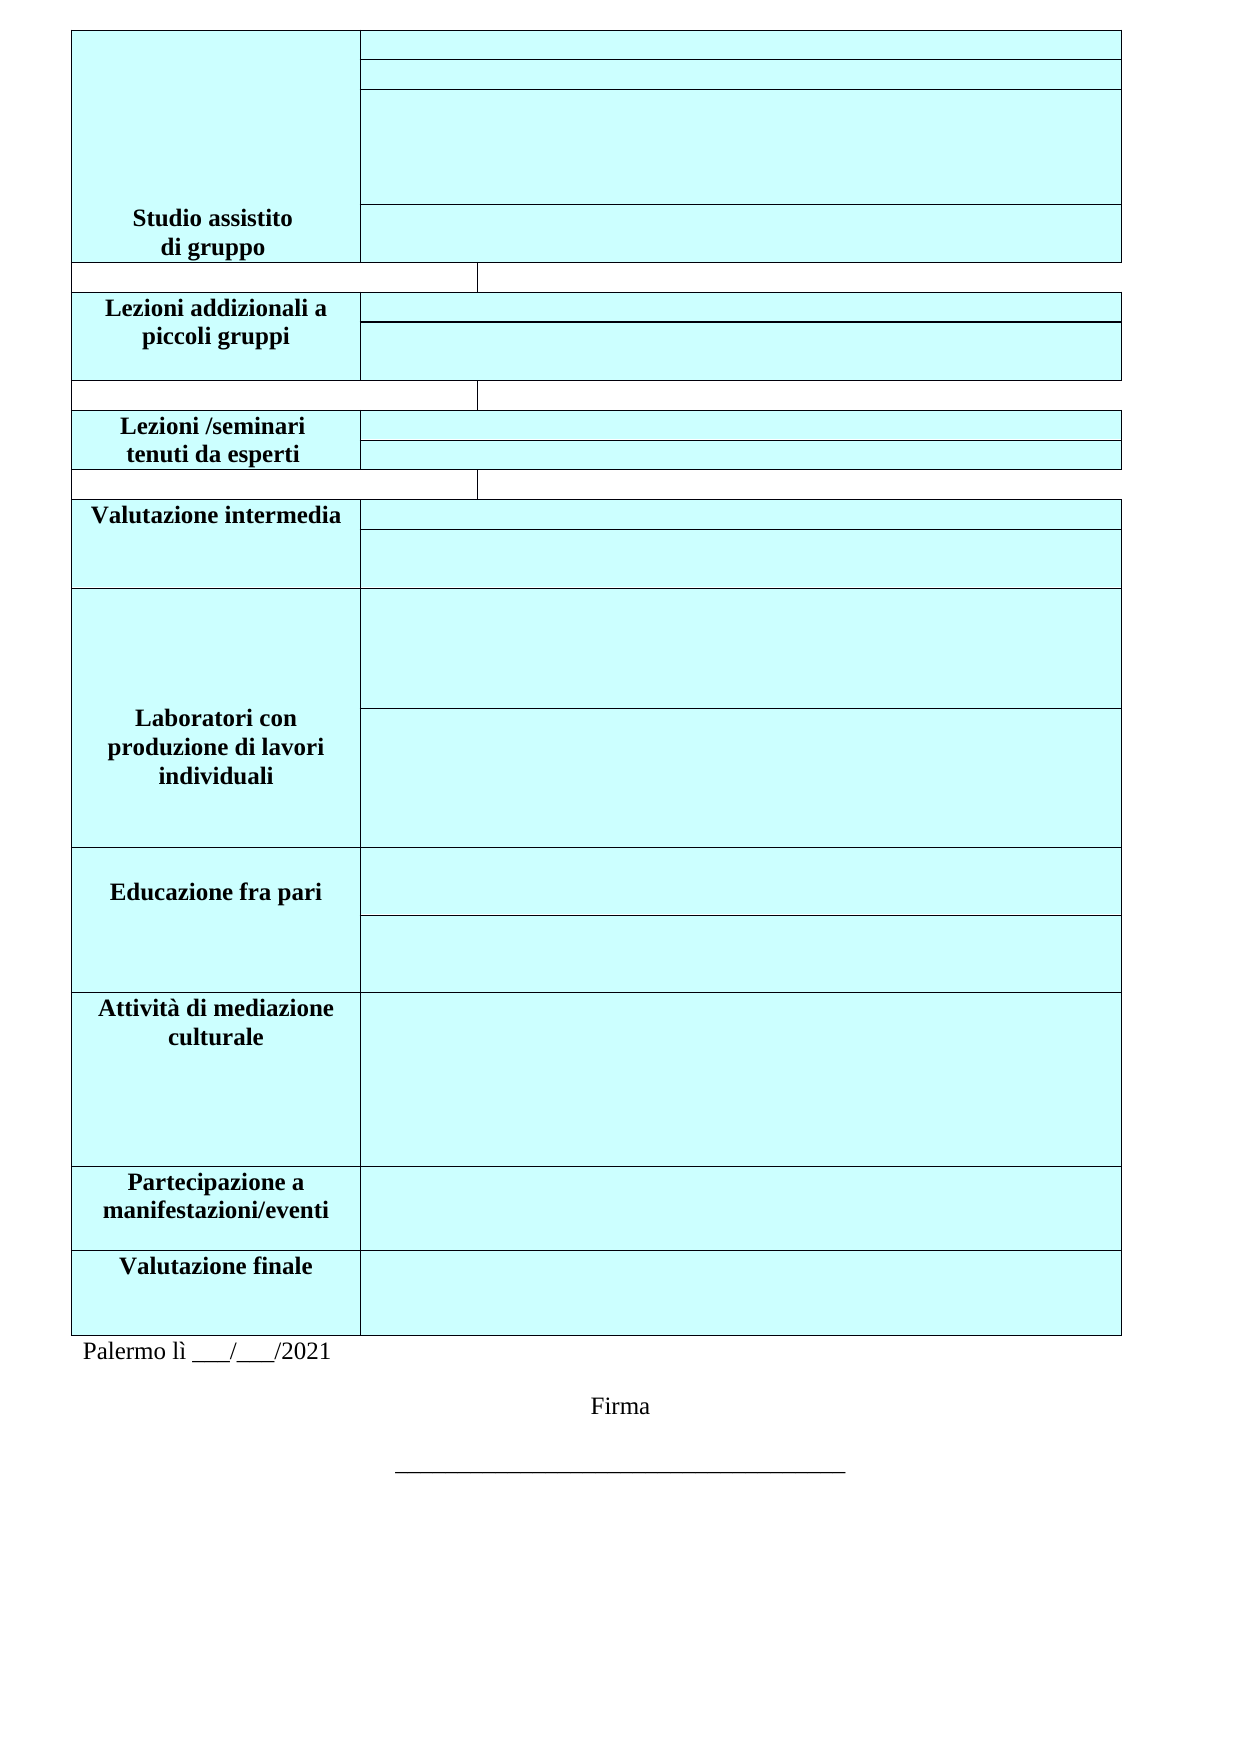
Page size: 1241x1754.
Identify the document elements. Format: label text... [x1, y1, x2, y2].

text ____________________________________ [83, 1447, 1157, 1476]
table_cell [361, 411, 1121, 439]
table_cell [361, 500, 1121, 529]
table_cell Lezioni addizionali a piccoli gruppi [72, 293, 360, 380]
table_cell [361, 993, 1121, 1166]
table_cell [361, 441, 1121, 469]
table_cell [361, 709, 1121, 847]
table_cell Valutazione finale [72, 1251, 360, 1335]
table_cell [361, 323, 1121, 380]
table_cell [361, 205, 1121, 262]
text Firma [83, 1391, 1157, 1420]
table_cell [361, 589, 1121, 708]
table_cell [361, 1251, 1121, 1335]
table_cell [361, 1167, 1121, 1250]
table_cell [72, 381, 477, 410]
table_cell Laboratori con produzione di lavori individuali [72, 589, 360, 847]
table_cell Educazione fra pari [72, 848, 360, 992]
table_cell [361, 530, 1121, 587]
table_cell [361, 848, 1121, 914]
table_cell Valutazione intermedia [72, 500, 360, 587]
table_cell Partecipazione a manifestazioni/eventi [72, 1167, 360, 1250]
table_cell Lezioni /seminari tenuti da esperti [72, 411, 360, 469]
table_cell [361, 31, 1121, 59]
text Palermo lì ___/___/2021 [83, 1336, 1157, 1364]
table_cell Attività di mediazione culturale [72, 993, 360, 1166]
table_cell [361, 90, 1121, 204]
table_cell Studio assistito di gruppo [72, 31, 360, 262]
table_cell [361, 916, 1121, 992]
table_cell [72, 263, 477, 292]
table_cell [72, 470, 477, 499]
table_cell [361, 60, 1121, 89]
table_cell [361, 293, 1121, 321]
